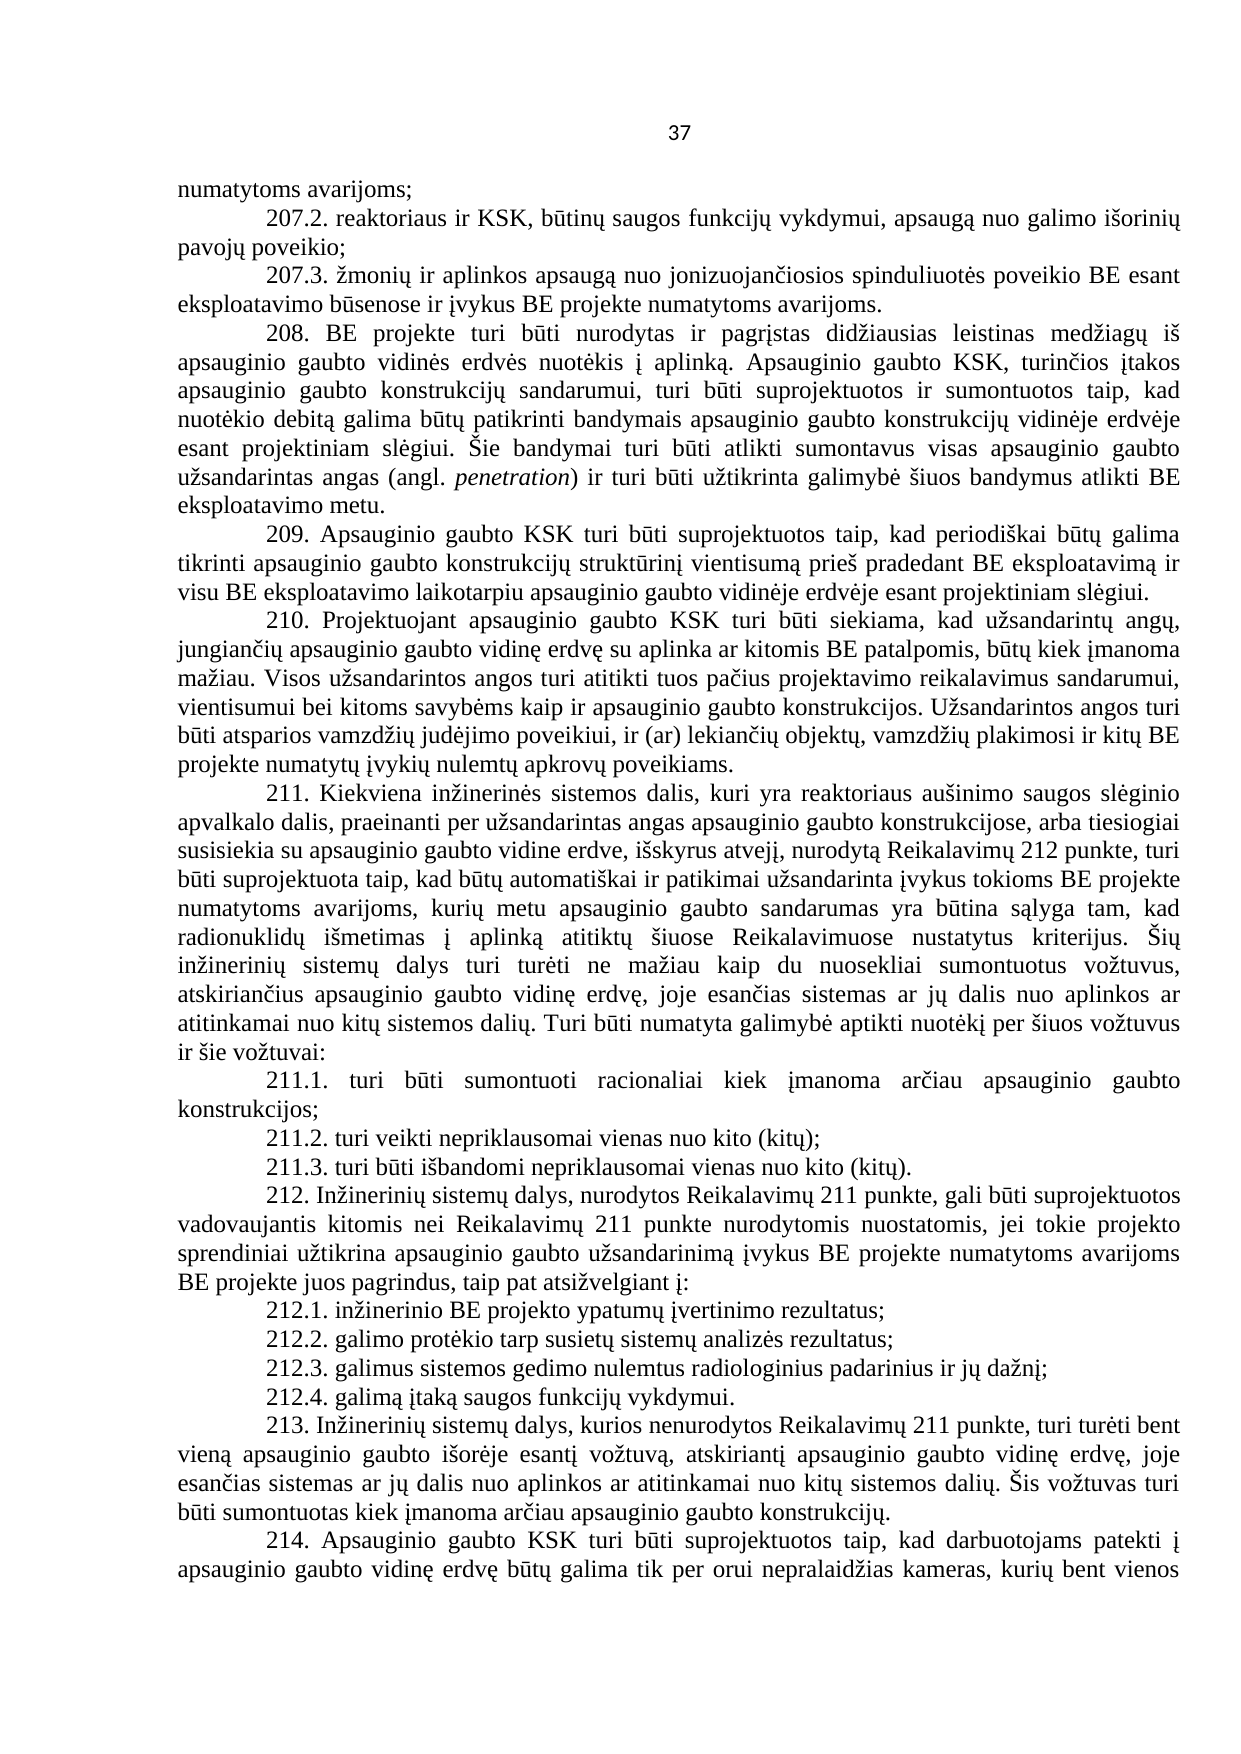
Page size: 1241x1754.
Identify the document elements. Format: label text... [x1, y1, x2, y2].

text 212.3. galimus sistemos gedimo nulemtus radiologinius padarinius ir jų dažnį; [177, 1353, 1181, 1382]
text 210. Projektuojant apsauginio gaubto KSK turi būti siekiama, kad užsandarintų angų, jungiančių apsauginio gaubto vidinę erdvę su aplinka ar kitomis BE patalpomis, būtų kiek įmanoma mažiau. Visos užsandarintos angos turi atitikti tuos pačius projektavimo reikalavimus sandarumui, vientisumui bei kitoms savybėms kaip ir apsauginio gaubto konstrukcijos. Užsandarintos angos turi būti atsparios vamzdžių judėjimo poveikiui, ir (ar) lekiančių objektų, vamzdžių plakimosi ir kitų BE projekte numatytų įvykių nulemtų apkrovų poveikiams. [177, 605, 1181, 778]
text 212.1. inžinerinio BE projekto ypatumų įvertinimo rezultatus; [177, 1295, 1181, 1324]
text 211.3. turi būti išbandomi nepriklausomai vienas nuo kito (kitų). [177, 1152, 1181, 1180]
text 212.2. galimo protėkio tarp susietų sistemų analizės rezultatus; [177, 1324, 1181, 1353]
text 213. Inžinerinių sistemų dalys, kurios nenurodytos Reikalavimų 211 punkte, turi turėti bent vieną apsauginio gaubto išorėje esantį vožtuvą, atskiriantį apsauginio gaubto vidinę erdvę, joje esančias sistemas ar jų dalis nuo aplinkos ar atitinkamai nuo kitų sistemos dalių. Šis vožtuvas turi būti sumontuotas kiek įmanoma arčiau apsauginio gaubto konstrukcijų. [177, 1410, 1181, 1525]
text 211.1. turi būti sumontuoti racionaliai kiek įmanoma arčiau apsauginio gaubto konstrukcijos; [177, 1065, 1181, 1123]
text 214. Apsauginio gaubto KSK turi būti suprojektuotos taip, kad darbuotojams patekti į apsauginio gaubto vidinę erdvę būtų galima tik per orui nepralaidžias kameras, kurių bent vienos [177, 1525, 1181, 1583]
text 207.3. žmonių ir aplinkos apsaugą nuo jonizuojančiosios spinduliuotės poveikio BE esant eksploatavimo būsenose ir įvykus BE projekte numatytoms avarijoms. [177, 260, 1181, 318]
text 211.2. turi veikti nepriklausomai vienas nuo kito (kitų); [177, 1123, 1181, 1152]
text 212.4. galimą įtaką saugos funkcijų vykdymui. [177, 1382, 1181, 1410]
text numatytoms avarijoms; [177, 174, 1181, 203]
text 207.2. reaktoriaus ir KSK, būtinų saugos funkcijų vykdymui, apsaugą nuo galimo išorinių pavojų poveikio; [177, 203, 1181, 260]
text 212. Inžinerinių sistemų dalys, nurodytos Reikalavimų 211 punkte, gali būti suprojektuotos vadovaujantis kitomis nei Reikalavimų 211 punkte nurodytomis nuostatomis, jei tokie projekto sprendiniai užtikrina apsauginio gaubto užsandarinimą įvykus BE projekte numatytoms avarijoms BE projekte juos pagrindus, taip pat atsižvelgiant į: [177, 1180, 1181, 1295]
text 209. Apsauginio gaubto KSK turi būti suprojektuotos taip, kad periodiškai būtų galima tikrinti apsauginio gaubto konstrukcijų struktūrinį vientisumą prieš pradedant BE eksploatavimą ir visu BE eksploatavimo laikotarpiu apsauginio gaubto vidinėje erdvėje esant projektiniam slėgiui. [177, 519, 1181, 605]
text 211. Kiekviena inžinerinės sistemos dalis, kuri yra reaktoriaus aušinimo saugos slėginio apvalkalo dalis, praeinanti per užsandarintas angas apsauginio gaubto konstrukcijose, arba tiesiogiai susisiekia su apsauginio gaubto vidine erdve, išskyrus atvejį, nurodytą Reikalavimų 212 punkte, turi būti suprojektuota taip, kad būtų automatiškai ir patikimai užsandarinta įvykus tokioms BE projekte numatytoms avarijoms, kurių metu apsauginio gaubto sandarumas yra būtina sąlyga tam, kad radionuklidų išmetimas į aplinką atitiktų šiuose Reikalavimuose nustatytus kriterijus. Šių inžinerinių sistemų dalys turi turėti ne mažiau kaip du nuosekliai sumontuotus vožtuvus, atskiriančius apsauginio gaubto vidinę erdvę, joje esančias sistemas ar jų dalis nuo aplinkos ar atitinkamai nuo kitų sistemos dalių. Turi būti numatyta galimybė aptikti nuotėkį per šiuos vožtuvus ir šie vožtuvai: [177, 778, 1181, 1065]
text 208. BE projekte turi būti nurodytas ir pagrįstas didžiausias leistinas medžiagų iš apsauginio gaubto vidinės erdvės nuotėkis į aplinką. Apsauginio gaubto KSK, turinčios įtakos apsauginio gaubto konstrukcijų sandarumui, turi būti suprojektuotos ir sumontuotos taip, kad nuotėkio debitą galima būtų patikrinti bandymais apsauginio gaubto konstrukcijų vidinėje erdvėje esant projektiniam slėgiui. Šie bandymai turi būti atlikti sumontavus visas apsauginio gaubto užsandarintas angas (angl. penetration) ir turi būti užtikrinta galimybė šiuos bandymus atlikti BE eksploatavimo metu. [177, 318, 1181, 519]
